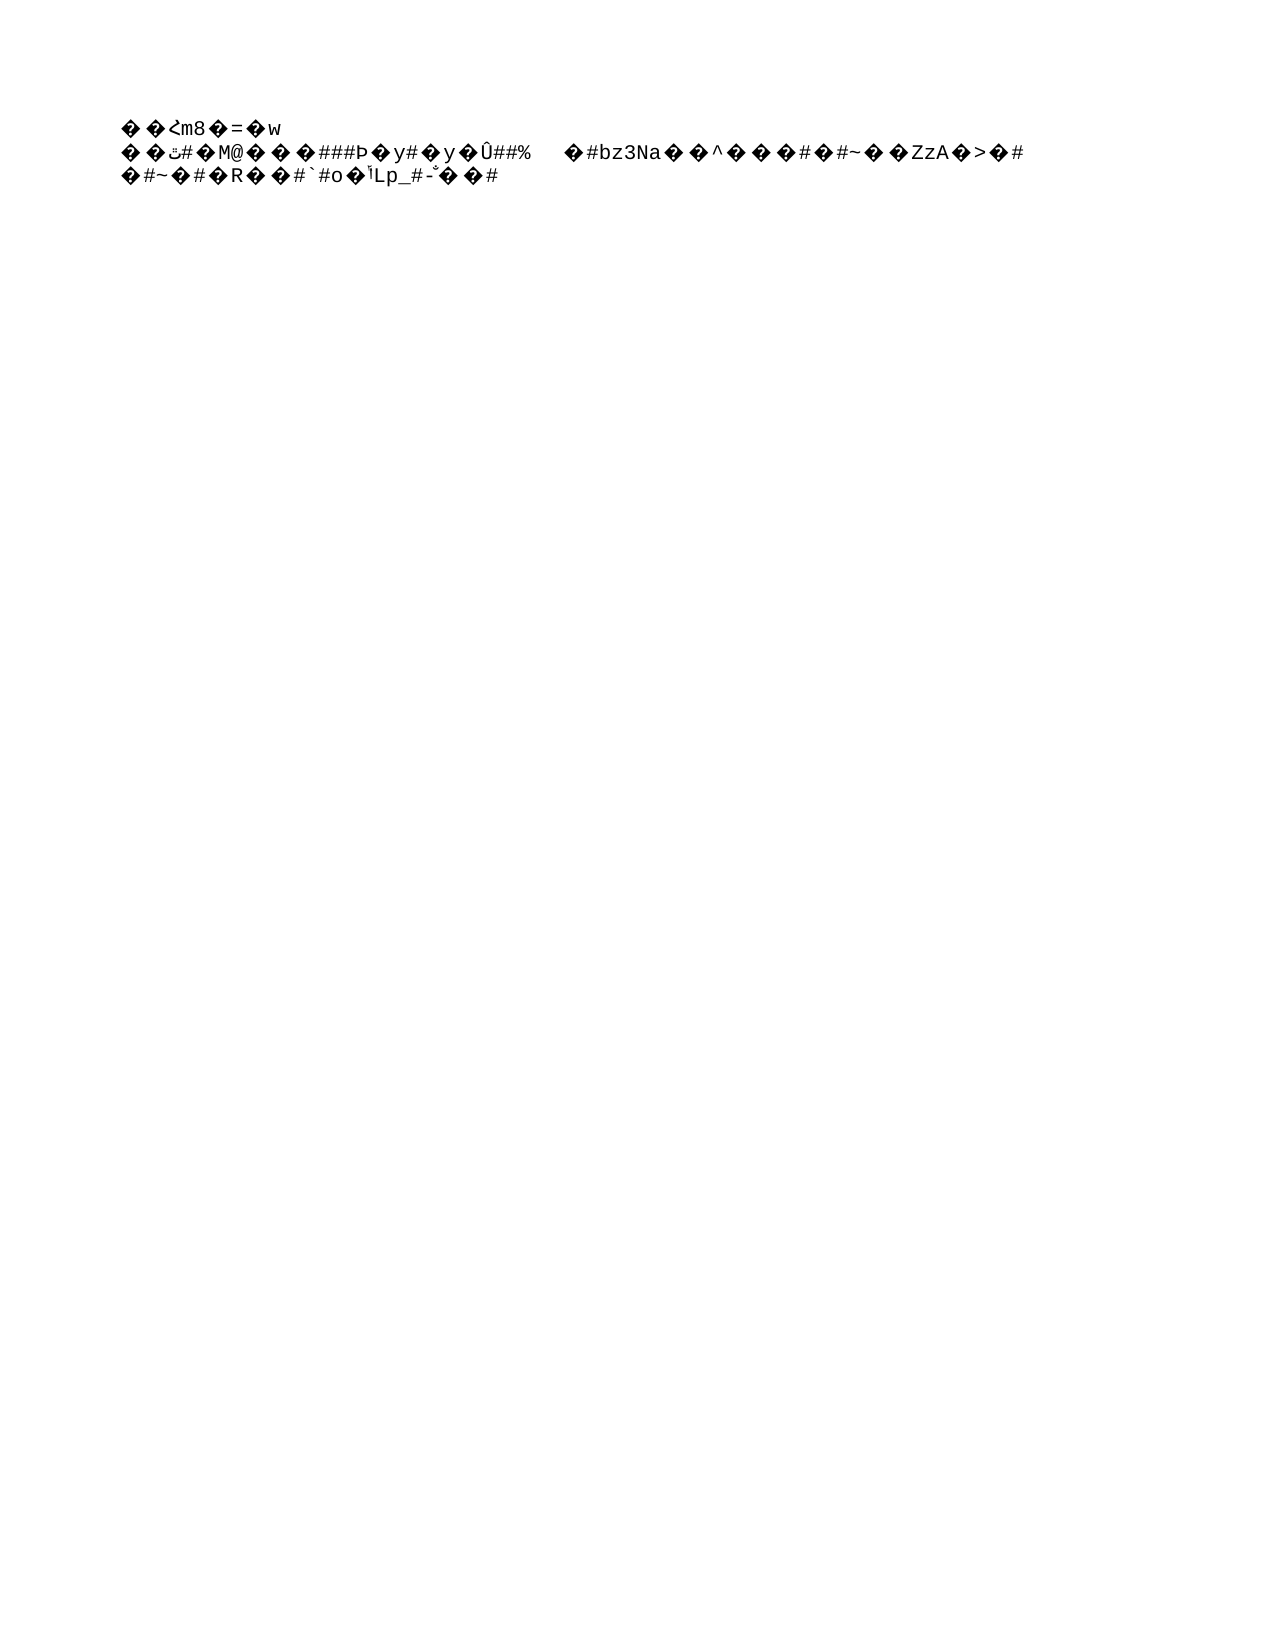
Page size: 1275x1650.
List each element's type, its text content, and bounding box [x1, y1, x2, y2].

text ��ٿ#�M@���###Ϸ�y#�y�Û##% �#bz3Na��^���#�#~��ZzA�>�# �#~�#�R��#`#o�ݴLp_#-̐��# [118, 142, 1157, 189]
text ��Հm8�=�w [118, 118, 1157, 142]
